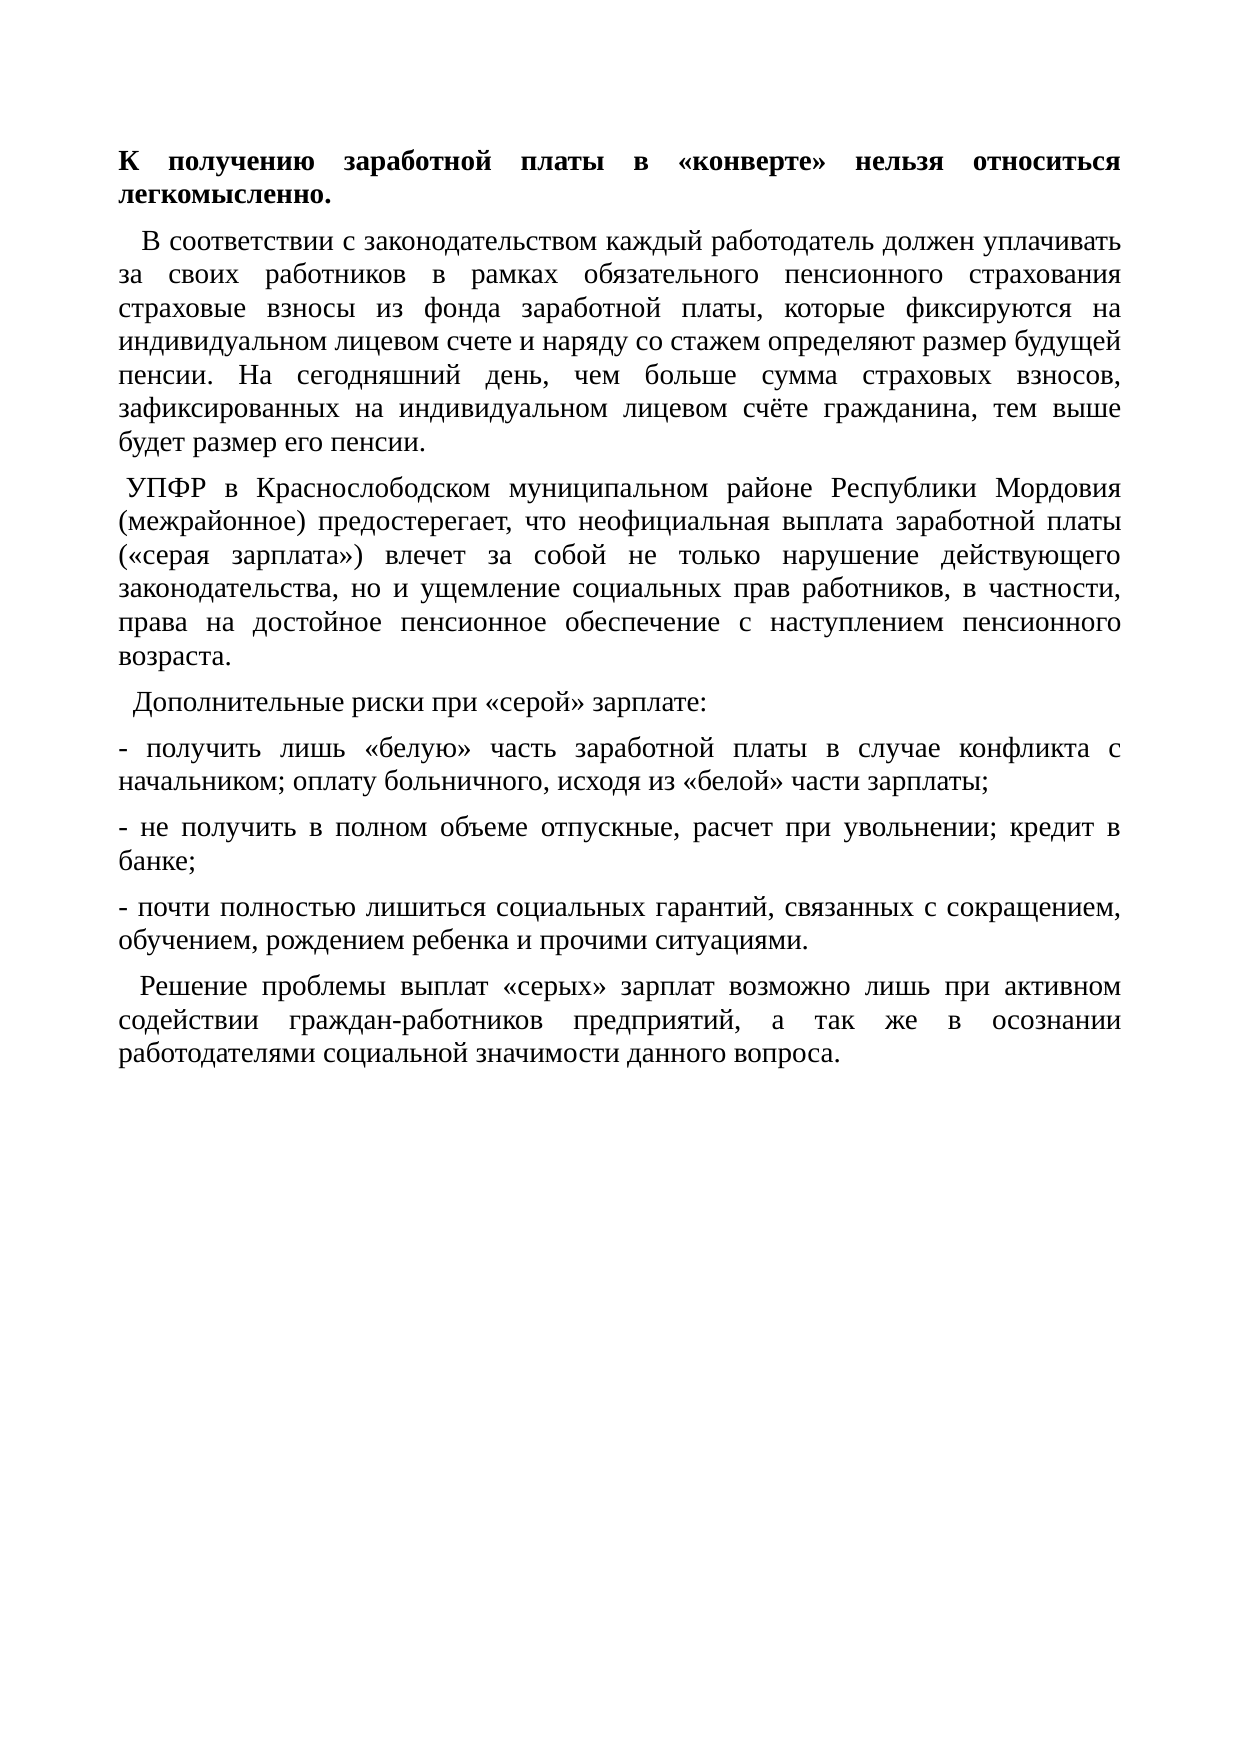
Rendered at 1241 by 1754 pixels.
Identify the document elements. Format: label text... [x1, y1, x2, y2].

text - получить лишь «белую» часть заработной платы в случае конфликта с начальником; оплату больничного, исходя из «белой» части зарплаты; [118, 730, 1122, 797]
text УПФР в Краснослободском муниципальном районе Республики Мордовия (межрайонное) предостерегает, что неофициальная выплата заработной платы («серая зарплата») влечет за собой не только нарушение действующего законодательства, но и ущемление социальных прав работников, в частности, права на достойное пенсионное обеспечение с наступлением пенсионного возраста. [118, 470, 1122, 671]
text Решение проблемы выплат «серых» зарплат возможно лишь при активном содействии граждан-работников предприятий, а так же в осознании работодателями социальной значимости данного вопроса. [118, 968, 1122, 1069]
text Дополнительные риски при «серой» зарплате: [118, 684, 1122, 717]
text В соответствии с законодательством каждый работодатель должен уплачивать за своих работников в рамках обязательного пенсионного страхования страховые взносы из фонда заработной платы, которые фиксируются на индивидуальном лицевом счете и наряду со стажем определяют размер будущей пенсии. На сегодняшний день, чем больше сумма страховых взносов, зафиксированных на индивидуальном лицевом счёте гражданина, тем выше будет размер его пенсии. [118, 223, 1122, 457]
text - не получить в полном объеме отпускные, расчет при увольнении; кредит в банке; [118, 809, 1122, 876]
text - почти полностью лишиться социальных гарантий, связанных с сокращением, обучением, рождением ребенка и прочими ситуациями. [118, 889, 1122, 956]
subtitle К получению заработной платы в «конверте» нельзя относиться легкомысленно. [118, 143, 1122, 210]
